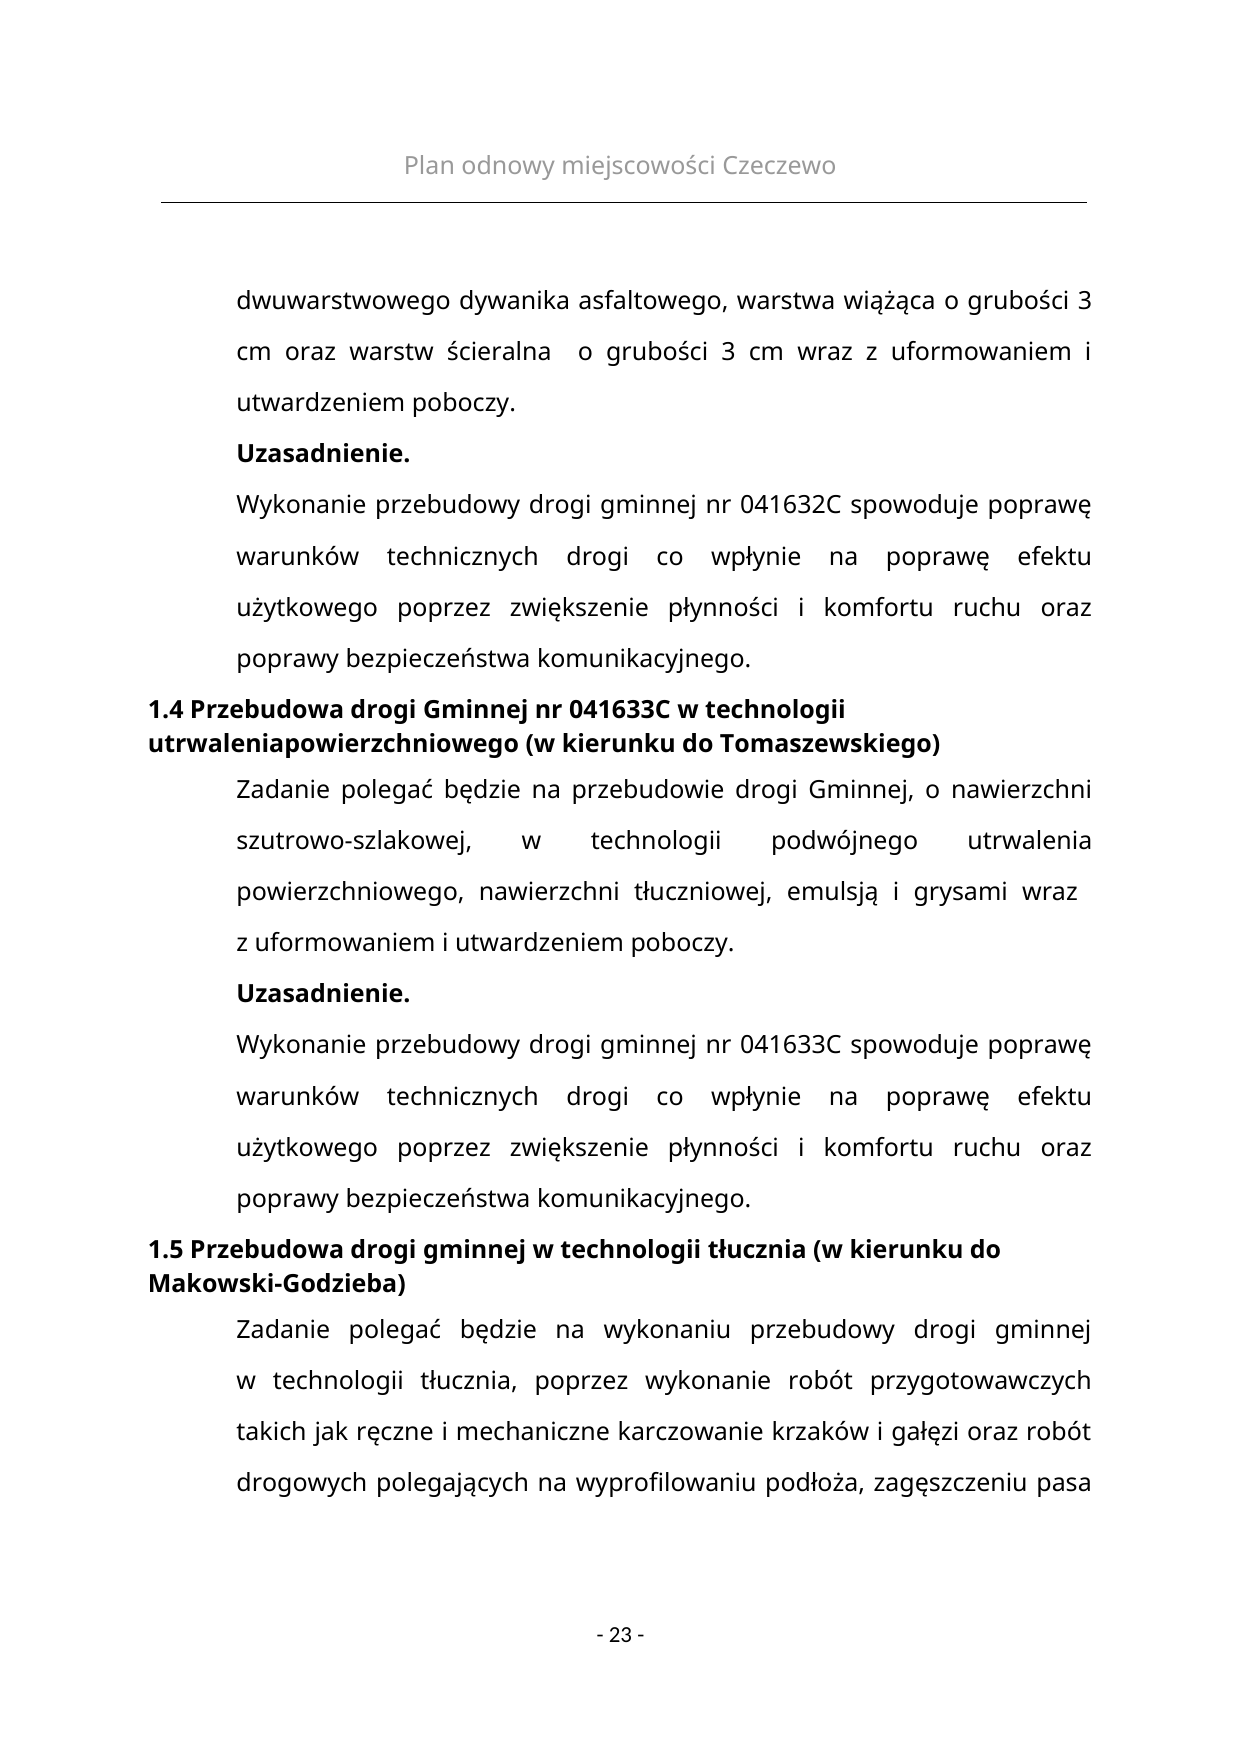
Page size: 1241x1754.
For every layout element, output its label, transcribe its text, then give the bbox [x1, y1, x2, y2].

text Zadanie polegać będzie na wykonaniu przebudowy drogi gminnej w technologii tłucznia, poprzez wykonanie robót przygotowawczych takich jak ręczne i mechaniczne karczowanie krzaków i gałęzi oraz robót drogowych polegających na wyprofilowaniu podłoża, zagęszczeniu pasa [236, 1312, 1093, 1499]
text Uzasadnienie. [236, 436, 1093, 470]
list 1.5 Przebudowa drogi gminnej w technologii tłucznia (w kierunku do Makowski-Godzieba) [148, 1231, 1093, 1299]
text Wykonanie przebudowy drogi gminnej nr 041633C spowoduje poprawę warunków technicznych drogi co wpłynie na poprawę efektu użytkowego poprzez zwiększenie płynności i komfortu ruchu oraz poprawy bezpieczeństwa komunikacyjnego. [236, 1027, 1093, 1214]
text Wykonanie przebudowy drogi gminnej nr 041632C spowoduje poprawę warunków technicznych drogi co wpłynie na poprawę efektu użytkowego poprzez zwiększenie płynności i komfortu ruchu oraz poprawy bezpieczeństwa komunikacyjnego. [236, 487, 1093, 674]
text Uzasadnienie. [236, 976, 1093, 1010]
list 1.4 Przebudowa drogi Gminnej nr 041633C w technologii utrwaleniapowierzchniowego (w kierunku do Tomaszewskiego) [148, 691, 1093, 759]
text Zadanie polegać będzie na przebudowie drogi Gminnej, o nawierzchni szutrowo-szlakowej, w technologii podwójnego utrwalenia powierzchniowego, nawierzchni tłuczniowej, emulsją i grysami wraz z uformowaniem i utwardzeniem poboczy. [236, 772, 1093, 959]
text dwuwarstwowego dywanika asfaltowego, warstwa wiążąca o grubości 3 cm oraz warstw ścieralna o grubości 3 cm wraz z uformowaniem i utwardzeniem poboczy. [236, 283, 1093, 419]
